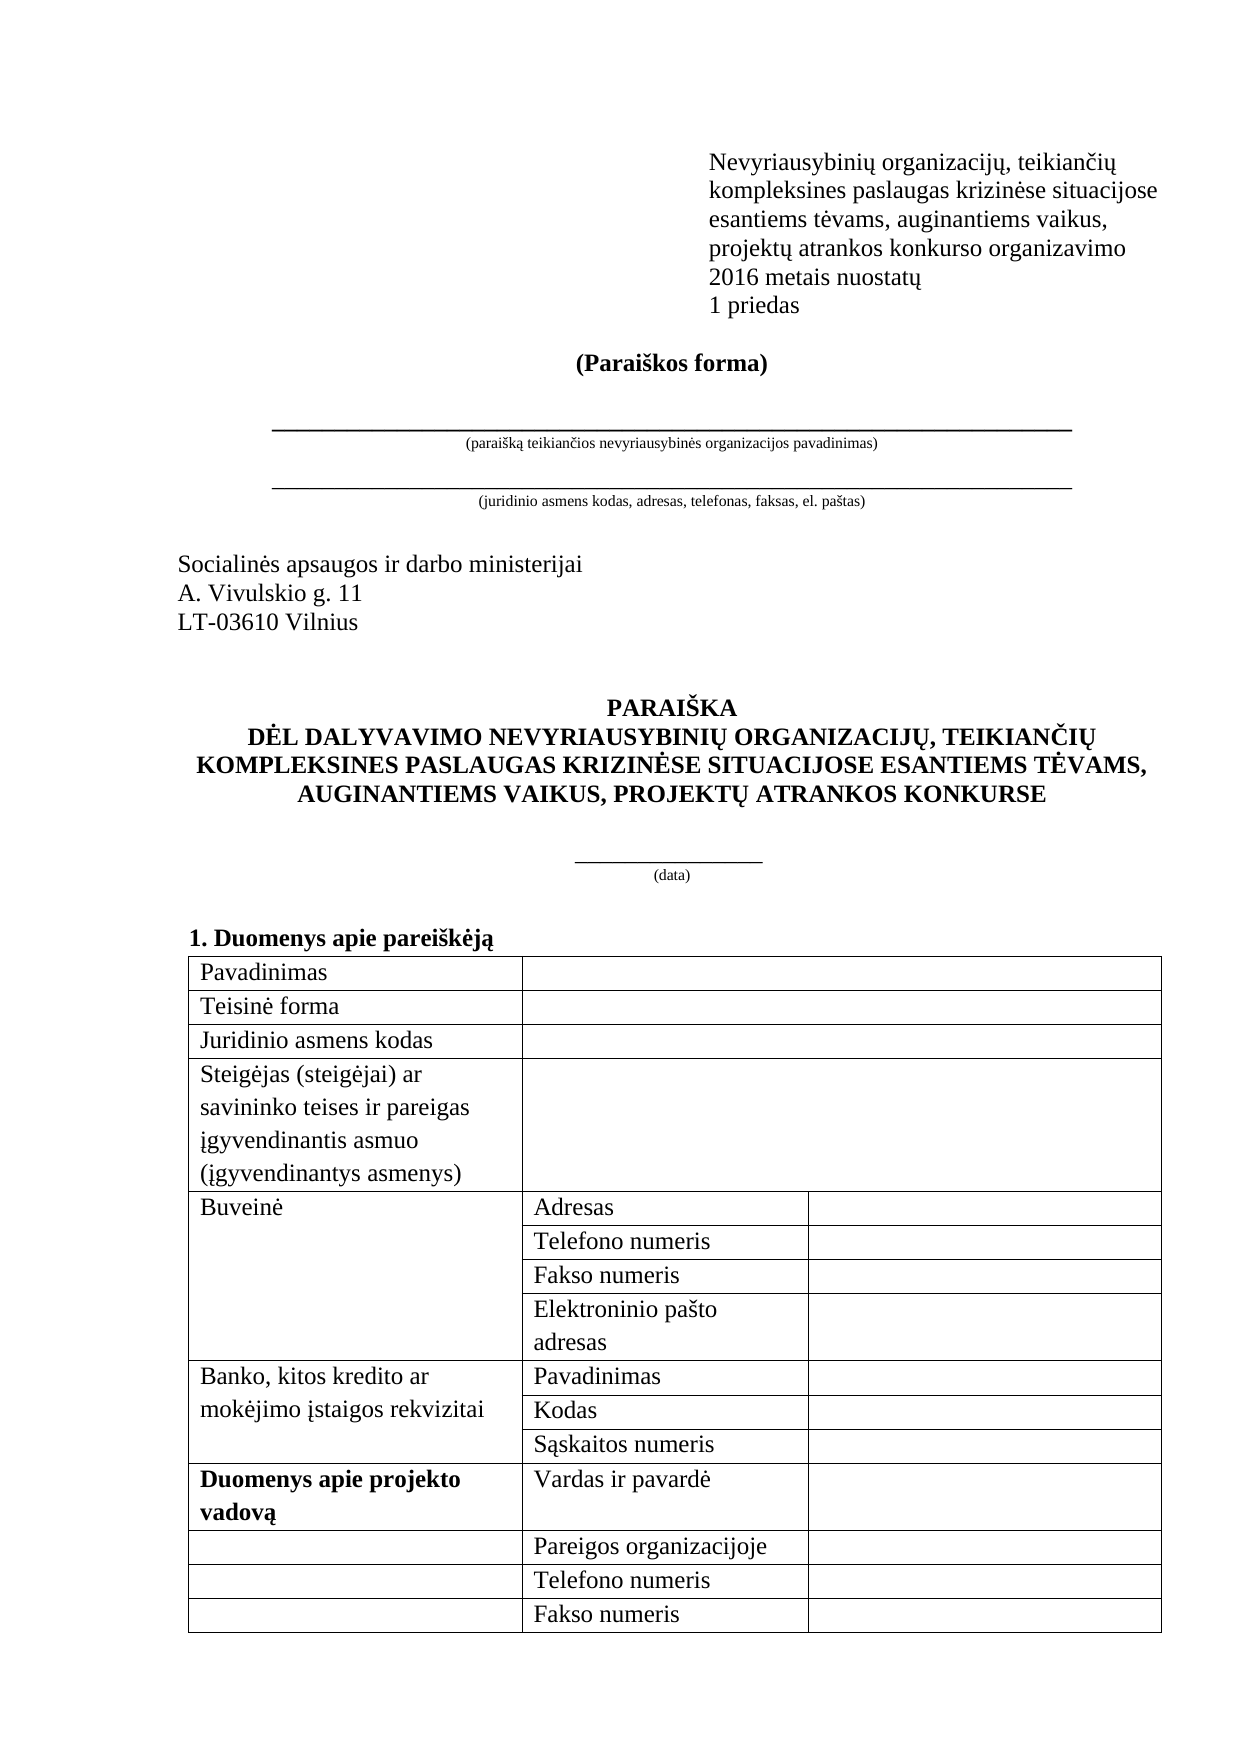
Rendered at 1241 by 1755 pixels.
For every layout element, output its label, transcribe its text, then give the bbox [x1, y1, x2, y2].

text _______________ [177, 837, 1166, 865]
table_cell Telefono numeris [523, 1226, 808, 1259]
table_cell Elektroninio pašto adresas [523, 1294, 808, 1360]
table_cell [809, 1599, 1161, 1632]
table_cell Sąskaitos numeris [523, 1430, 808, 1463]
table_cell [809, 1226, 1161, 1259]
table_cell [809, 1361, 1161, 1394]
table_cell [809, 1192, 1161, 1225]
table_cell [523, 1025, 1161, 1058]
text ________________________________________________________________ [177, 463, 1166, 492]
text kompleksines paslaugas krizinėse situacijose [709, 176, 1166, 204]
table_cell [189, 1599, 522, 1632]
table_cell Pavadinimas [523, 1361, 808, 1394]
table_cell Steigėjas (steigėjai) ar savininko teises ir pareigas įgyvendinantis asmuo (įgyvendinantys asmenys) [189, 1059, 522, 1191]
table_cell [809, 1531, 1161, 1564]
table_cell Fakso numeris [523, 1260, 808, 1293]
table_cell [189, 1531, 522, 1564]
table_cell Juridinio asmens kodas [189, 1025, 522, 1058]
text ________________________________________________________________ [177, 405, 1166, 434]
table_cell [523, 1059, 1161, 1191]
text (juridinio asmens kodas, adresas, telefonas, faksas, el. paštas) [177, 492, 1166, 520]
table_cell Adresas [523, 1192, 808, 1225]
text 1 priedas [709, 291, 1166, 319]
table_cell [809, 1260, 1161, 1293]
table_cell Fakso numeris [523, 1599, 808, 1632]
table_cell Duomenys apie projekto vadovą [189, 1464, 522, 1530]
table_cell Vardas ir pavardė [523, 1464, 808, 1530]
table_cell [809, 1396, 1161, 1428]
text (paraišką teikiančios nevyriausybinės organizacijos pavadinimas) [177, 434, 1166, 463]
table_header 1. Duomenys apie pareiškėją [177, 923, 1163, 1633]
table_cell Banko, kitos kredito ar mokėjimo įstaigos rekvizitai [189, 1361, 522, 1463]
text (Paraiškos forma) [177, 348, 1166, 377]
table_cell [809, 1430, 1161, 1463]
table_cell [809, 1294, 1161, 1360]
text (data) [177, 865, 1166, 894]
text Nevyriausybinių organizacijų, teikiančių [709, 147, 1166, 176]
table_header [523, 957, 1161, 990]
table_cell [809, 1464, 1161, 1530]
table_cell Telefono numeris [523, 1565, 808, 1598]
table_cell Teisinė forma [189, 991, 522, 1024]
table_cell [523, 991, 1161, 1024]
text 2016 metais nuostatų [709, 262, 1166, 291]
text esantiems tėvams, auginantiems vaikus, [709, 204, 1166, 233]
text PARAIŠKA DĖL DALYVAVIMO NEVYRIAUSYBINIŲ organizacijų, teikiančių kompleksines paslaugas krizinėse situacijose esantiems tėvams, auginantiems vaikus, PROJEKTŲ atrankos KONKURSE [177, 693, 1166, 808]
text LT-03610 Vilnius [177, 607, 1166, 635]
table_cell [809, 1565, 1161, 1598]
text Socialinės apsaugos ir darbo ministerijai [177, 549, 1166, 578]
text A. Vivulskio g. 11 [177, 578, 1166, 607]
table_cell [189, 1565, 522, 1598]
text projektų atrankos konkurso organizavimo [709, 233, 1166, 262]
table_cell Kodas [523, 1396, 808, 1428]
table_header Pavadinimas [189, 957, 522, 990]
table_cell Buveinė [189, 1192, 522, 1360]
table_cell Pareigos organizacijoje [523, 1531, 808, 1564]
